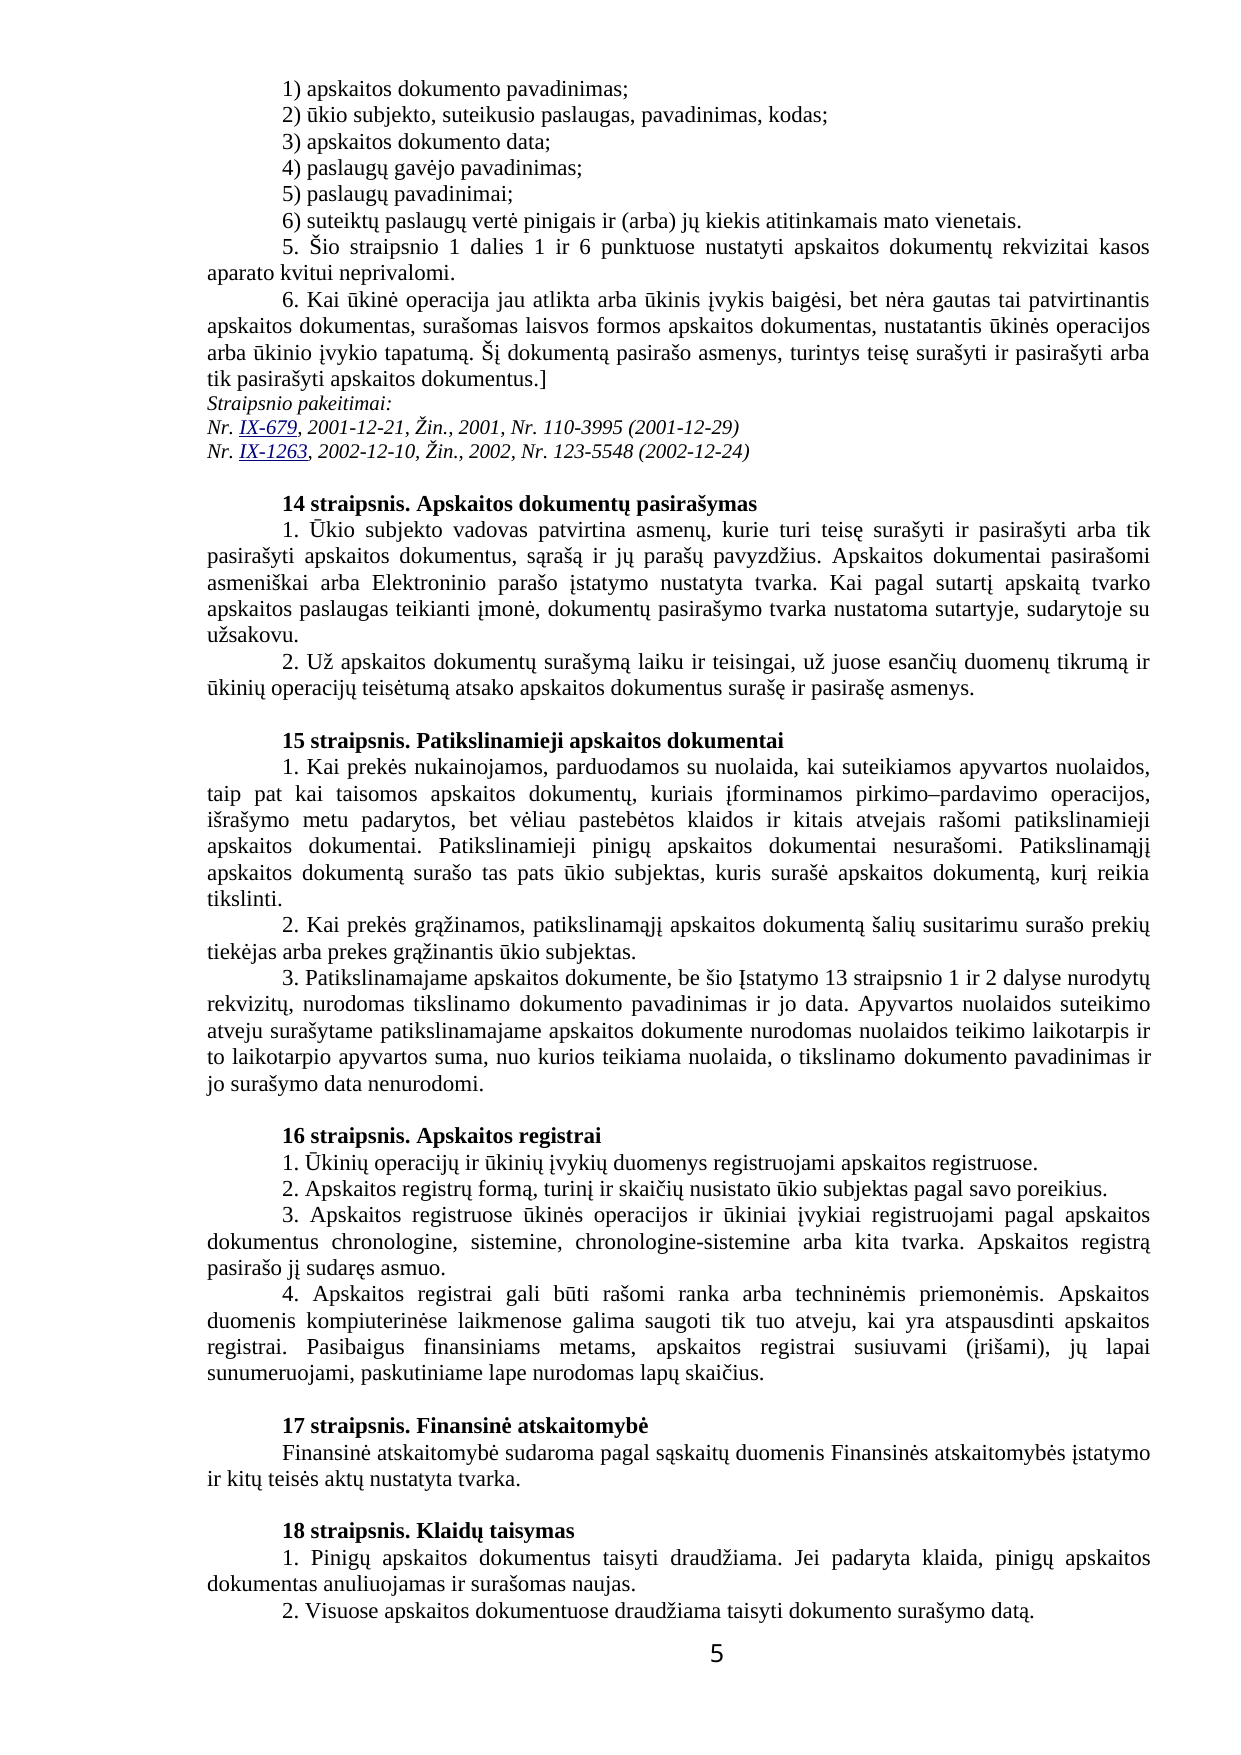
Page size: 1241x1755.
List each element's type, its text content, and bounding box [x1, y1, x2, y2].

text 2) ūkio subjekto, suteikusio paslaugas, pavadinimas, kodas; [207, 101, 1152, 128]
text 3) apskaitos dokumento data; [207, 128, 1152, 154]
text 1. Kai prekės nukainojamos, parduodamos su nuolaida, kai suteikiamos apyvartos nuolaidos, taip pat kai taisomos apskaitos dokumentų, kuriais įforminamos pirkimo–pardavimo operacijos, išrašymo metu padarytos, bet vėliau pastebėtos klaidos ir kitais atvejais rašomi patikslinamieji apskaitos dokumentai. Patikslinamieji pinigų apskaitos dokumentai nesurašomi. Patikslinamąjį apskaitos dokumentą surašo tas pats ūkio subjektas, kuris surašė apskaitos dokumentą, kurį reikia tikslinti. [207, 753, 1152, 911]
text 3. Patikslinamajame apskaitos dokumente, be šio Įstatymo 13 straipsnio 1 ir 2 dalyse nurodytų rekvizitų, nurodomas tikslinamo dokumento pavadinimas ir jo data. Apyvartos nuolaidos suteikimo atveju surašytame patikslinamajame apskaitos dokumente nurodomas nuolaidos teikimo laikotarpis ir to laikotarpio apyvartos suma, nuo kurios teikiama nuolaida, o tikslinamo dokumento pavadinimas ir jo surašymo data nenurodomi. [207, 964, 1152, 1096]
text 2. Apskaitos registrų formą, turinį ir skaičių nusistato ūkio subjektas pagal savo poreikius. [207, 1175, 1152, 1201]
text 17 straipsnis. Finansinė atskaitomybė [207, 1412, 1152, 1438]
text 4) paslaugų gavėjo pavadinimas; [207, 154, 1152, 180]
text 2. Kai prekės grąžinamos, patikslinamąjį apskaitos dokumentą šalių susitarimu surašo prekių tiekėjas arba prekes grąžinantis ūkio subjektas. [207, 911, 1152, 964]
text 1. Pinigų apskaitos dokumentus taisyti draudžiama. Jei padaryta klaida, pinigų apskaitos dokumentas anuliuojamas ir surašomas naujas. [207, 1544, 1152, 1597]
text 2. Visuose apskaitos dokumentuose draudžiama taisyti dokumento surašymo datą. [207, 1597, 1152, 1623]
text 16 straipsnis. Apskaitos registrai [207, 1122, 1152, 1149]
text Nr. IX-1263, 2002-12-10, Žin., 2002, Nr. 123-5548 (2002-12-24) [207, 439, 1152, 463]
text Finansinė atskaitomybė sudaroma pagal sąskaitų duomenis Finansinės atskaitomybės įstatymo ir kitų teisės aktų nustatyta tvarka. [207, 1438, 1152, 1491]
text 6) suteiktų paslaugų vertė pinigais ir (arba) jų kiekis atitinkamais mato vienetais. [207, 207, 1152, 233]
text 18 straipsnis. Klaidų taisymas [207, 1518, 1152, 1544]
text 1) apskaitos dokumento pavadinimas; [207, 75, 1152, 101]
text 6. Kai ūkinė operacija jau atlikta arba ūkinis įvykis baigėsi, bet nėra gautas tai patvirtinantis apskaitos dokumentas, surašomas laisvos formos apskaitos dokumentas, nustatantis ūkinės operacijos arba ūkinio įvykio tapatumą. Šį dokumentą pasirašo asmenys, turintys teisę surašyti ir pasirašyti arba tik pasirašyti apskaitos dokumentus.] [207, 286, 1152, 391]
text 15 straipsnis. Patikslinamieji apskaitos dokumentai [207, 727, 1152, 753]
text 4. Apskaitos registrai gali būti rašomi ranka arba techninėmis priemonėmis. Apskaitos duomenis kompiuterinėse laikmenose galima saugoti tik tuo atveju, kai yra atspausdinti apskaitos registrai. Pasibaigus finansiniams metams, apskaitos registrai susiuvami (įrišami), jų lapai sunumeruojami, paskutiniame lape nurodomas lapų skaičius. [207, 1280, 1152, 1386]
text Nr. IX-679, 2001-12-21, Žin., 2001, Nr. 110-3995 (2001-12-29) [207, 415, 1152, 439]
text Straipsnio pakeitimai: [207, 391, 1152, 415]
text 3. Apskaitos registruose ūkinės operacijos ir ūkiniai įvykiai registruojami pagal apskaitos dokumentus chronologine, sistemine, chronologine-sistemine arba kita tvarka. Apskaitos registrą pasirašo jį sudaręs asmuo. [207, 1201, 1152, 1280]
text 14 straipsnis. Apskaitos dokumentų pasirašymas [207, 490, 1152, 516]
text 2. Už apskaitos dokumentų surašymą laiku ir teisingai, už juose esančių duomenų tikrumą ir ūkinių operacijų teisėtumą atsako apskaitos dokumentus surašę ir pasirašę asmenys. [207, 648, 1152, 701]
text 5) paslaugų pavadinimai; [207, 180, 1152, 207]
text 1. Ūkinių operacijų ir ūkinių įvykių duomenys registruojami apskaitos registruose. [207, 1149, 1152, 1175]
text 5. Šio straipsnio 1 dalies 1 ir 6 punktuose nustatyti apskaitos dokumentų rekvizitai kasos aparato kvitui neprivalomi. [207, 233, 1152, 286]
text 1. Ūkio subjekto vadovas patvirtina asmenų, kurie turi teisę surašyti ir pasirašyti arba tik pasirašyti apskaitos dokumentus, sąrašą ir jų parašų pavyzdžius. Apskaitos dokumentai pasirašomi asmeniškai arba Elektroninio parašo įstatymo nustatyta tvarka. Kai pagal sutartį apskaitą tvarko apskaitos paslaugas teikianti įmonė, dokumentų pasirašymo tvarka nustatoma sutartyje, sudarytoje su užsakovu. [207, 516, 1152, 648]
